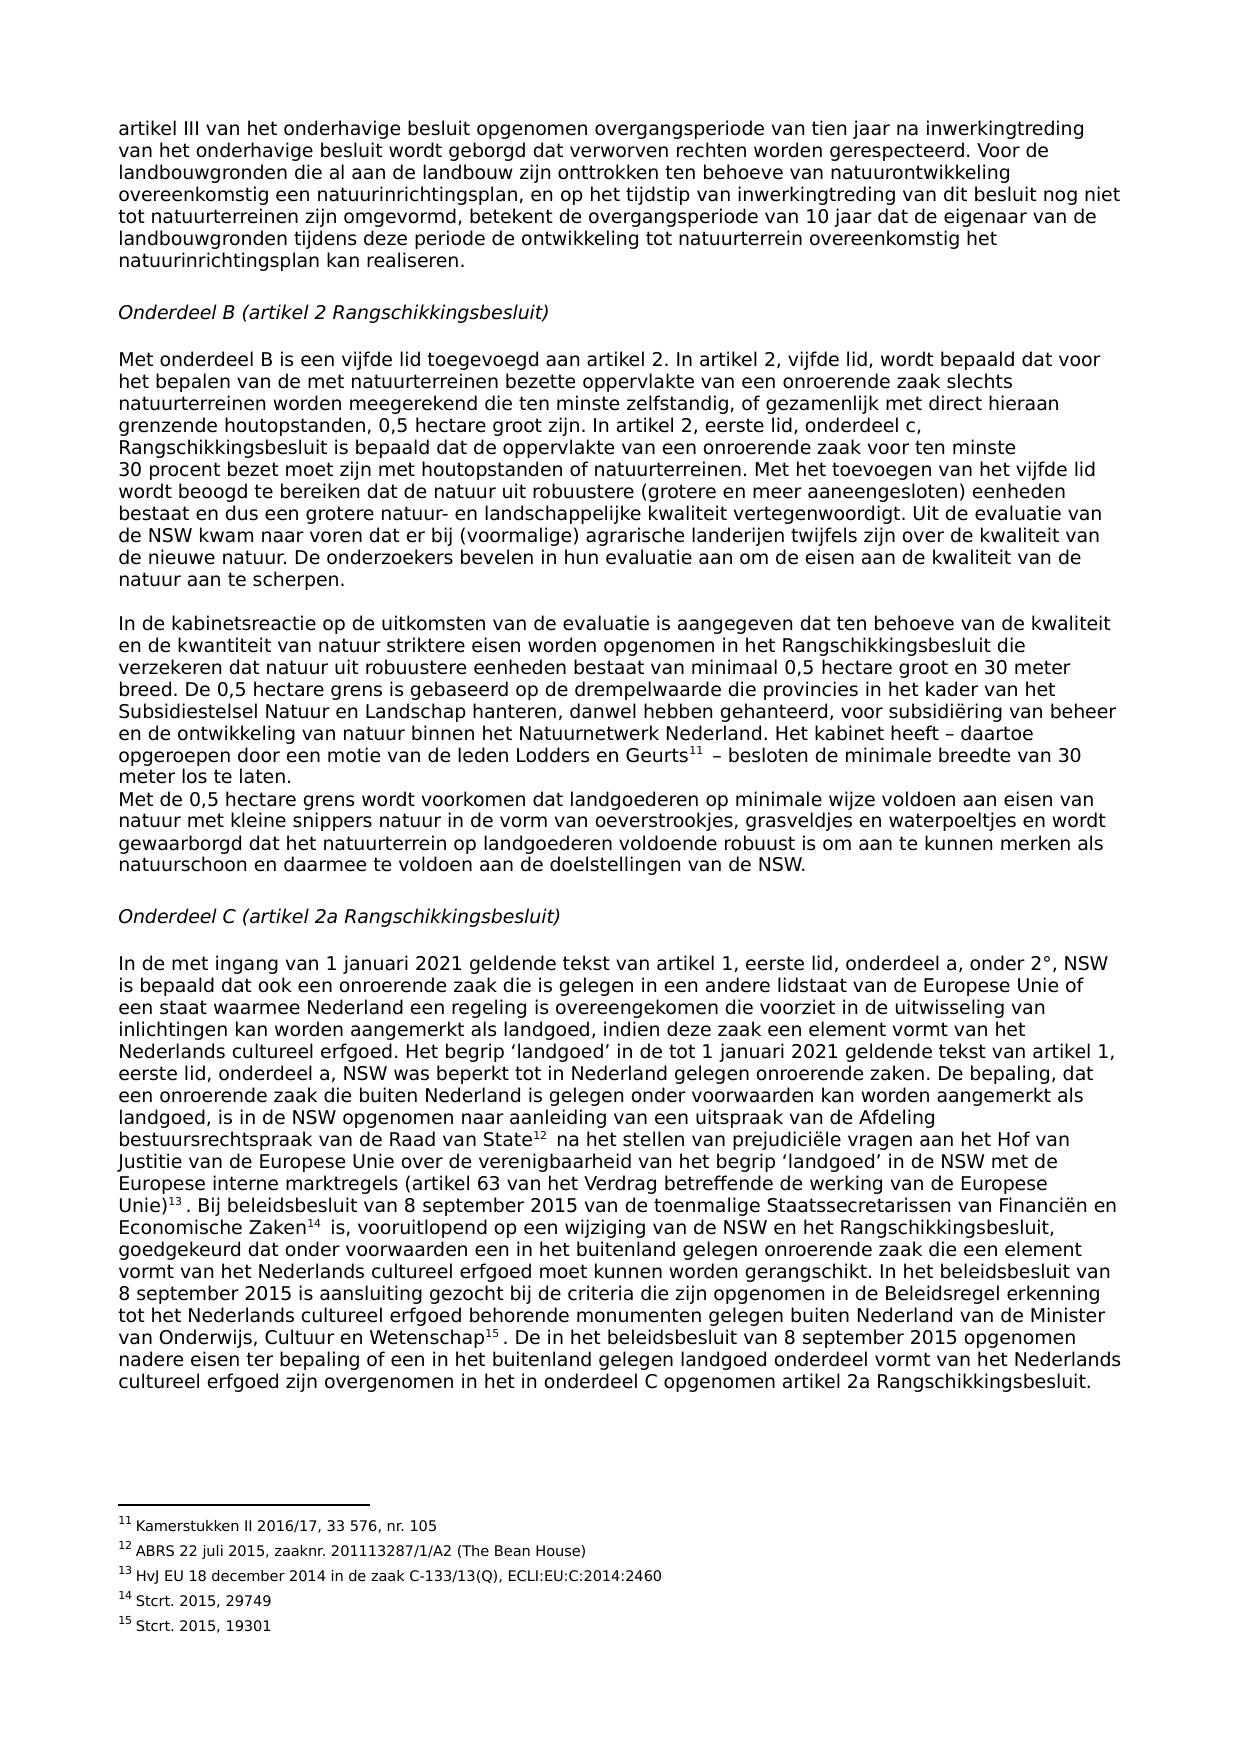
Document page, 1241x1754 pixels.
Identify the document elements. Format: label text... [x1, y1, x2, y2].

text ABRS 22 juli 2015, zaaknr. 201113287/1/A2 (The Bean House) [118, 1539, 1122, 1561]
text Kamerstukken II 2016/17, 33 576, nr. 105 [118, 1514, 1122, 1536]
subtitle Onderdeel C (artikel 2a Rangschikkingsbesluit) [118, 906, 1122, 928]
text Stcrt. 2015, 29749 [118, 1589, 1122, 1611]
text In de met ingang van 1 januari 2021 geldende tekst van artikel 1, eerste lid, onderdeel a, onder 2°, NSW is bepaald dat ook een onroerende zaak die is gelegen in een andere lidstaat van de Europese Unie of een staat waarmee Nederland een regeling is overeengekomen die voorziet in de uitwisseling van inlichtingen kan worden aangemerkt als landgoed, indien deze zaak een element vormt van het Nederlands cultureel erfgoed. Het begrip ‘landgoed’ in de tot 1 januari 2021 geldende tekst van artikel 1, eerste lid, onderdeel a, NSW was beperkt tot in Nederland gelegen onroerende zaken. De bepaling, dat een onroerende zaak die buiten Nederland is gelegen onder voorwaarden kan worden aangemerkt als landgoed, is in de NSW opgenomen naar aanleiding van een uitspraak van de Afdeling bestuursrechtspraak van de Raad van State na het stellen van prejudiciële vragen aan het Hof van Justitie van de Europese Unie over de verenigbaarheid van het begrip ‘landgoed’ in de NSW met de Europese interne marktregels (artikel 63 van het Verdrag betreffende de werking van de Europese Unie). Bij beleidsbesluit van 8 september 2015 van de toenmalige Staatssecretarissen van Financiën en Economische Zaken is, vooruitlopend op een wijziging van de NSW en het Rangschikkingsbesluit, goedgekeurd dat onder voorwaarden een in het buitenland gelegen onroerende zaak die een element vormt van het Nederlands cultureel erfgoed moet kunnen worden gerangschikt. In het beleidsbesluit van 8 september 2015 is aansluiting gezocht bij de criteria die zijn opgenomen in de Beleidsregel erkenning tot het Nederlands cultureel erfgoed behorende monumenten gelegen buiten Nederland van de Minister van Onderwijs, Cultuur en Wetenschap. De in het beleidsbesluit van 8 september 2015 opgenomen nadere eisen ter bepaling of een in het buitenland gelegen landgoed onderdeel vormt van het Nederlands cultureel erfgoed zijn overgenomen in het in onderdeel C opgenomen artikel 2a Rangschikkingsbesluit. [118, 953, 1122, 1393]
text artikel III van het onderhavige besluit opgenomen overgangsperiode van tien jaar na inwerkingtreding van het onderhavige besluit wordt geborgd dat verworven rechten worden gerespecteerd. Voor de landbouwgronden die al aan de landbouw zijn onttrokken ten behoeve van natuurontwikkeling overeenkomstig een natuurinrichtingsplan, en op het tijdstip van inwerkingtreding van dit besluit nog niet tot natuurterreinen zijn omgevormd, betekent de overgangsperiode van 10 jaar dat de eigenaar van de landbouwgronden tijdens deze periode de ontwikkeling tot natuurterrein overeenkomstig het natuurinrichtingsplan kan realiseren. [118, 118, 1122, 272]
text Met onderdeel B is een vijfde lid toegevoegd aan artikel 2. In artikel 2, vijfde lid, wordt bepaald dat voor het bepalen van de met natuurterreinen bezette oppervlakte van een onroerende zaak slechts natuurterreinen worden meegerekend die ten minste zelfstandig, of gezamenlijk met direct hieraan grenzende houtopstanden, 0,5 hectare groot zijn. In artikel 2, eerste lid, onderdeel c, Rangschikkingsbesluit is bepaald dat de oppervlakte van een onroerende zaak voor ten minste 30 procent bezet moet zijn met houtopstanden of natuurterreinen. Met het toevoegen van het vijfde lid wordt beoogd te bereiken dat de natuur uit robuustere (grotere en meer aaneengesloten) eenheden bestaat en dus een grotere natuur- en landschappelijke kwaliteit vertegenwoordigt. Uit de evaluatie van de NSW kwam naar voren dat er bij (voormalige) agrarische landerijen twijfels zijn over de kwaliteit van de nieuwe natuur. De onderzoekers bevelen in hun evaluatie aan om de eisen aan de kwaliteit van de natuur aan te scherpen. [118, 349, 1122, 591]
text Stcrt. 2015, 19301 [118, 1614, 1122, 1636]
text HvJ EU 18 december 2014 in de zaak C-133/13(Q), ECLI:EU:C:2014:2460 [118, 1564, 1122, 1586]
text Met de 0,5 hectare grens wordt voorkomen dat landgoederen op minimale wijze voldoen aan eisen van natuur met kleine snippers natuur in de vorm van oeverstrookjes, grasveldjes en waterpoeltjes en wordt gewaarborgd dat het natuurterrein op landgoederen voldoende robuust is om aan te kunnen merken als natuurschoon en daarmee te voldoen aan de doelstellingen van de NSW. [118, 788, 1122, 876]
subtitle Onderdeel B (artikel 2 Rangschikkingsbesluit) [118, 302, 1122, 324]
text In de kabinetsreactie op de uitkomsten van de evaluatie is aangegeven dat ten behoeve van de kwaliteit en de kwantiteit van natuur striktere eisen worden opgenomen in het Rangschikkingsbesluit die verzekeren dat natuur uit robuustere eenheden bestaat van minimaal 0,5 hectare groot en 30 meter breed. De 0,5 hectare grens is gebaseerd op de drempelwaarde die provincies in het kader van het Subsidiestelsel Natuur en Landschap hanteren, danwel hebben gehanteerd, voor subsidiëring van beheer en de ontwikkeling van natuur binnen het Natuurnetwerk Nederland. Het kabinet heeft – daartoe opgeroepen door een motie van de leden Lodders en Geurts – besloten de minimale breedte van 30 meter los te laten. [118, 613, 1122, 788]
